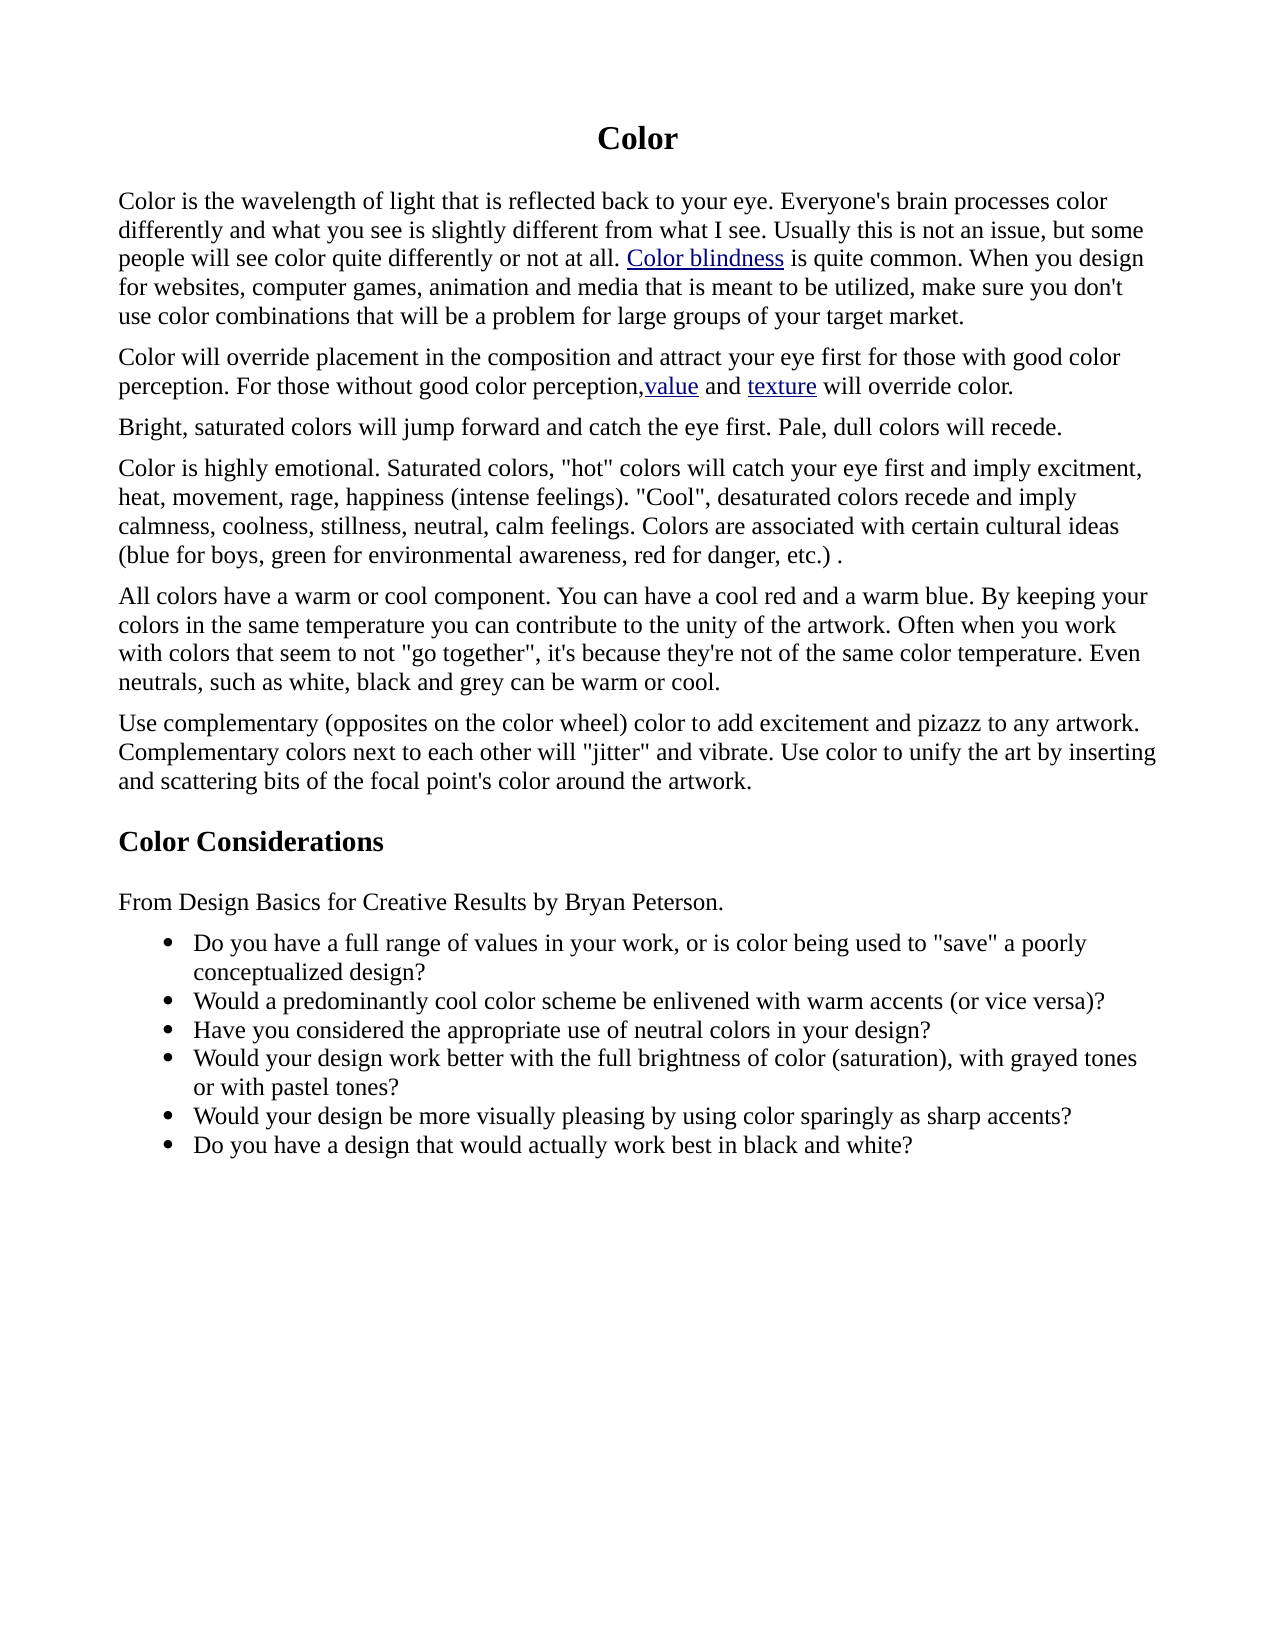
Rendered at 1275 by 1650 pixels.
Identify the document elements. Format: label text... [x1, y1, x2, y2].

text Color [118, 118, 1157, 156]
list Do you have a design that would actually work best in black and white? [164, 1130, 1157, 1158]
text From Design Basics for Creative Results by Bryan Peterson. [118, 887, 1157, 916]
list Would your design work better with the full brightness of color (saturation), with grayed tones or with pastel tones? [164, 1043, 1157, 1101]
text Bright, saturated colors will jump forward and catch the eye first. Pale, dull colors will recede. [118, 412, 1157, 441]
subtitle Color Considerations [118, 824, 1157, 858]
text Use complementary (opposites on the color wheel) color to add excitement and pizazz to any artwork. Complementary colors next to each other will "jitter" and vibrate. Use color to unify the art by inserting and scattering bits of the focal point's color around the artwork. [118, 708, 1157, 795]
list Would a predominantly cool color scheme be enlivened with warm accents (or vice versa)? [164, 986, 1157, 1015]
list Would your design be more visually pleasing by using color sparingly as sharp accents? [164, 1101, 1157, 1130]
text Color is the wavelength of light that is reflected back to your eye. Everyone's brain processes color differently and what you see is slightly different from what I see. Usually this is not an issue, but some people will see color quite differently or not at all. Color blindness is quite common. When you design for websites, computer games, animation and media that is meant to be utilized, make sure you don't use color combinations that will be a problem for large groups of your target market. [118, 186, 1157, 330]
list Have you considered the appropriate use of neutral colors in your design? [164, 1015, 1157, 1043]
text All colors have a warm or cool component. You can have a cool red and a warm blue. By keeping your colors in the same temperature you can contribute to the unity of the artwork. Often when you work with colors that seem to not "go together", it's because they're not of the same color temperature. Even neutrals, such as white, black and grey can be warm or cool. [118, 581, 1157, 696]
text Color is highly emotional. Saturated colors, "hot" colors will catch your eye first and imply excitment, heat, movement, rage, happiness (intense feelings). "Cool", desaturated colors recede and imply calmness, coolness, stillness, neutral, calm feelings. Colors are associated with certain cultural ideas (blue for boys, green for environmental awareness, red for danger, etc.) . [118, 453, 1157, 568]
list Do you have a full range of values in your work, or is color being used to "save" a poorly conceptualized design? [164, 928, 1157, 986]
text Color will override placement in the composition and attract your eye first for those with good color perception. For those without good color perception,value and texture will override color. [118, 342, 1157, 400]
